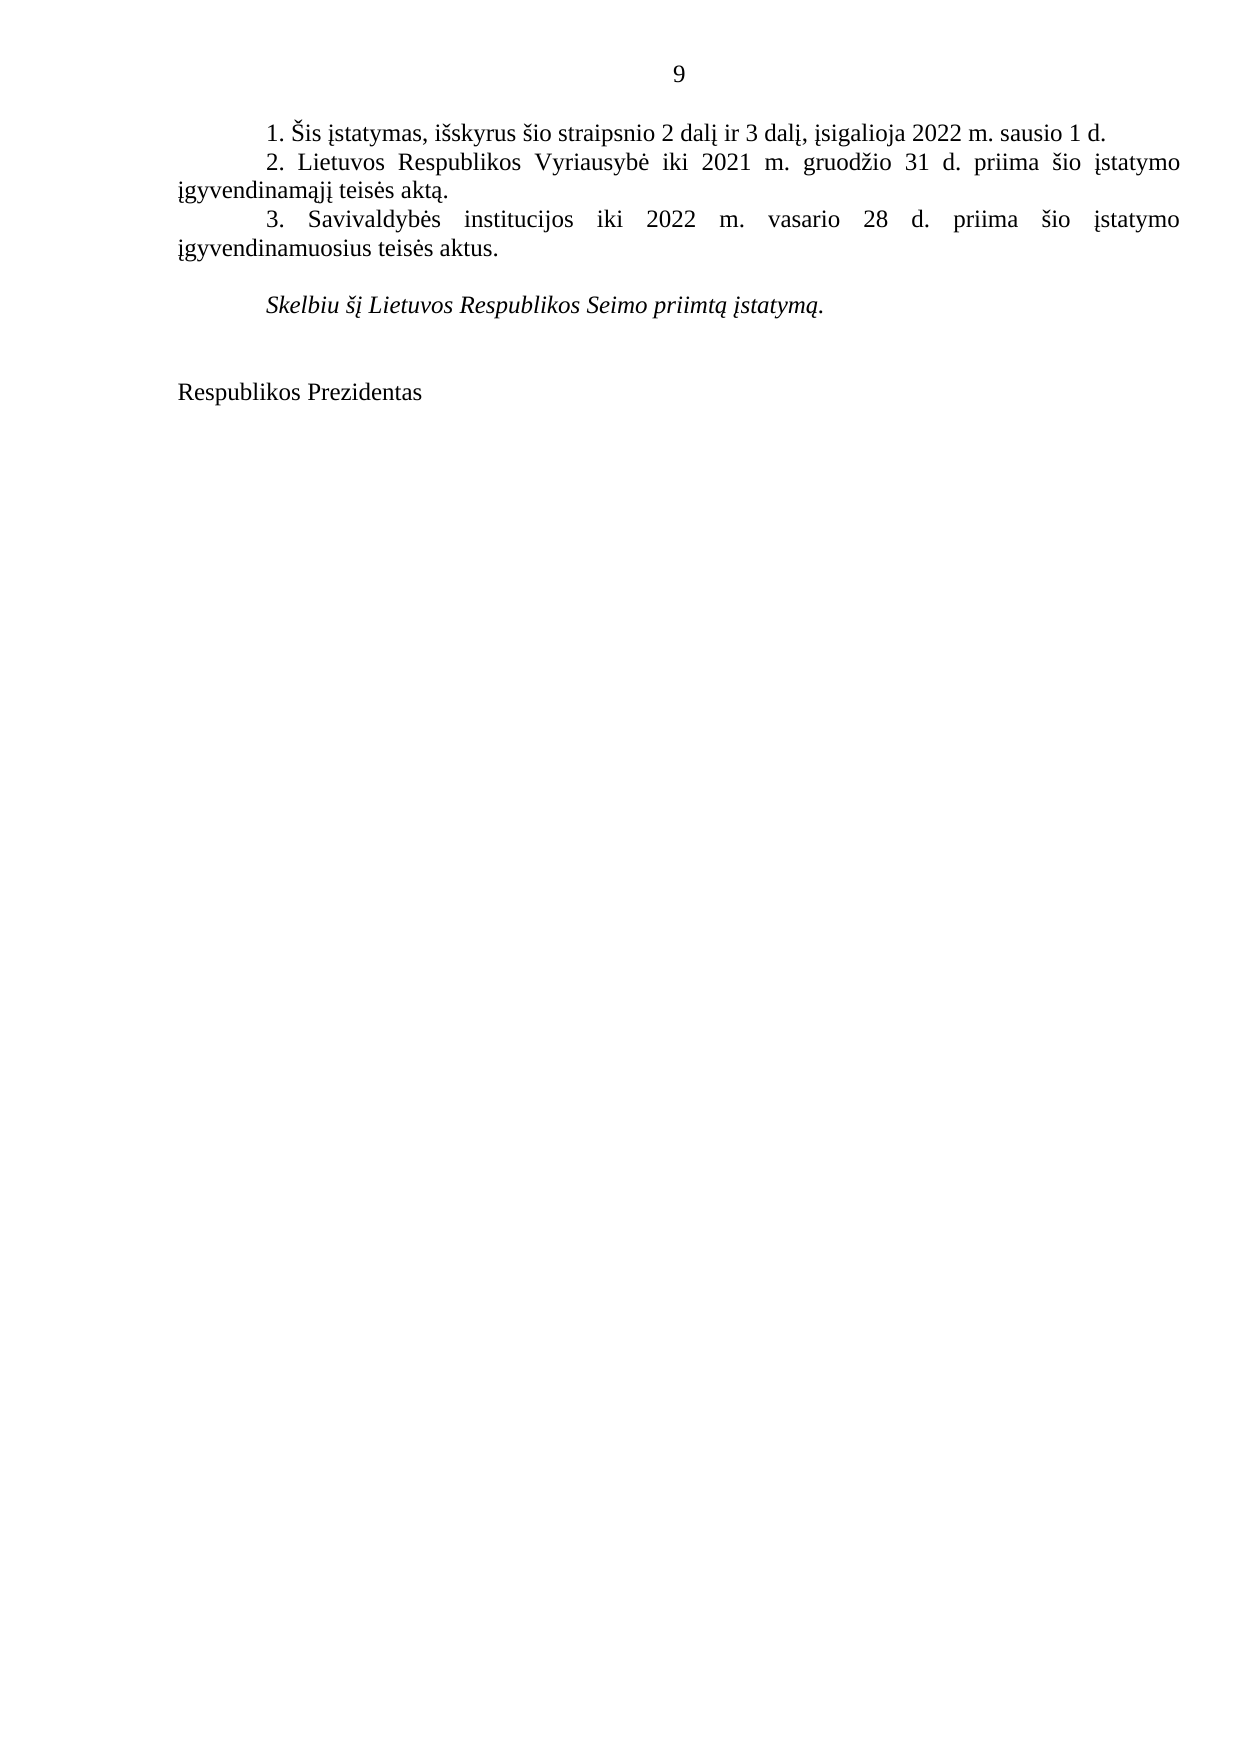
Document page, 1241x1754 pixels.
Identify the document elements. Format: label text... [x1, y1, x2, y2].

text 1. Šis įstatymas, išskyrus šio straipsnio 2 dalį ir 3 dalį, įsigalioja 2022 m. sausio 1 d. [177, 118, 1181, 147]
text 3. Savivaldybės institucijos iki 2022 m. vasario 28 d. priima šio įstatymo įgyvendinamuosius teisės aktus. [177, 204, 1181, 262]
text Respublikos Prezidentas [177, 377, 1181, 406]
text 2. Lietuvos Respublikos Vyriausybė iki 2021 m. gruodžio 31 d. priima šio įstatymo įgyvendinamąjį teisės aktą. [177, 147, 1181, 204]
text Skelbiu šį Lietuvos Respublikos Seimo priimtą įstatymą. [177, 291, 1181, 319]
